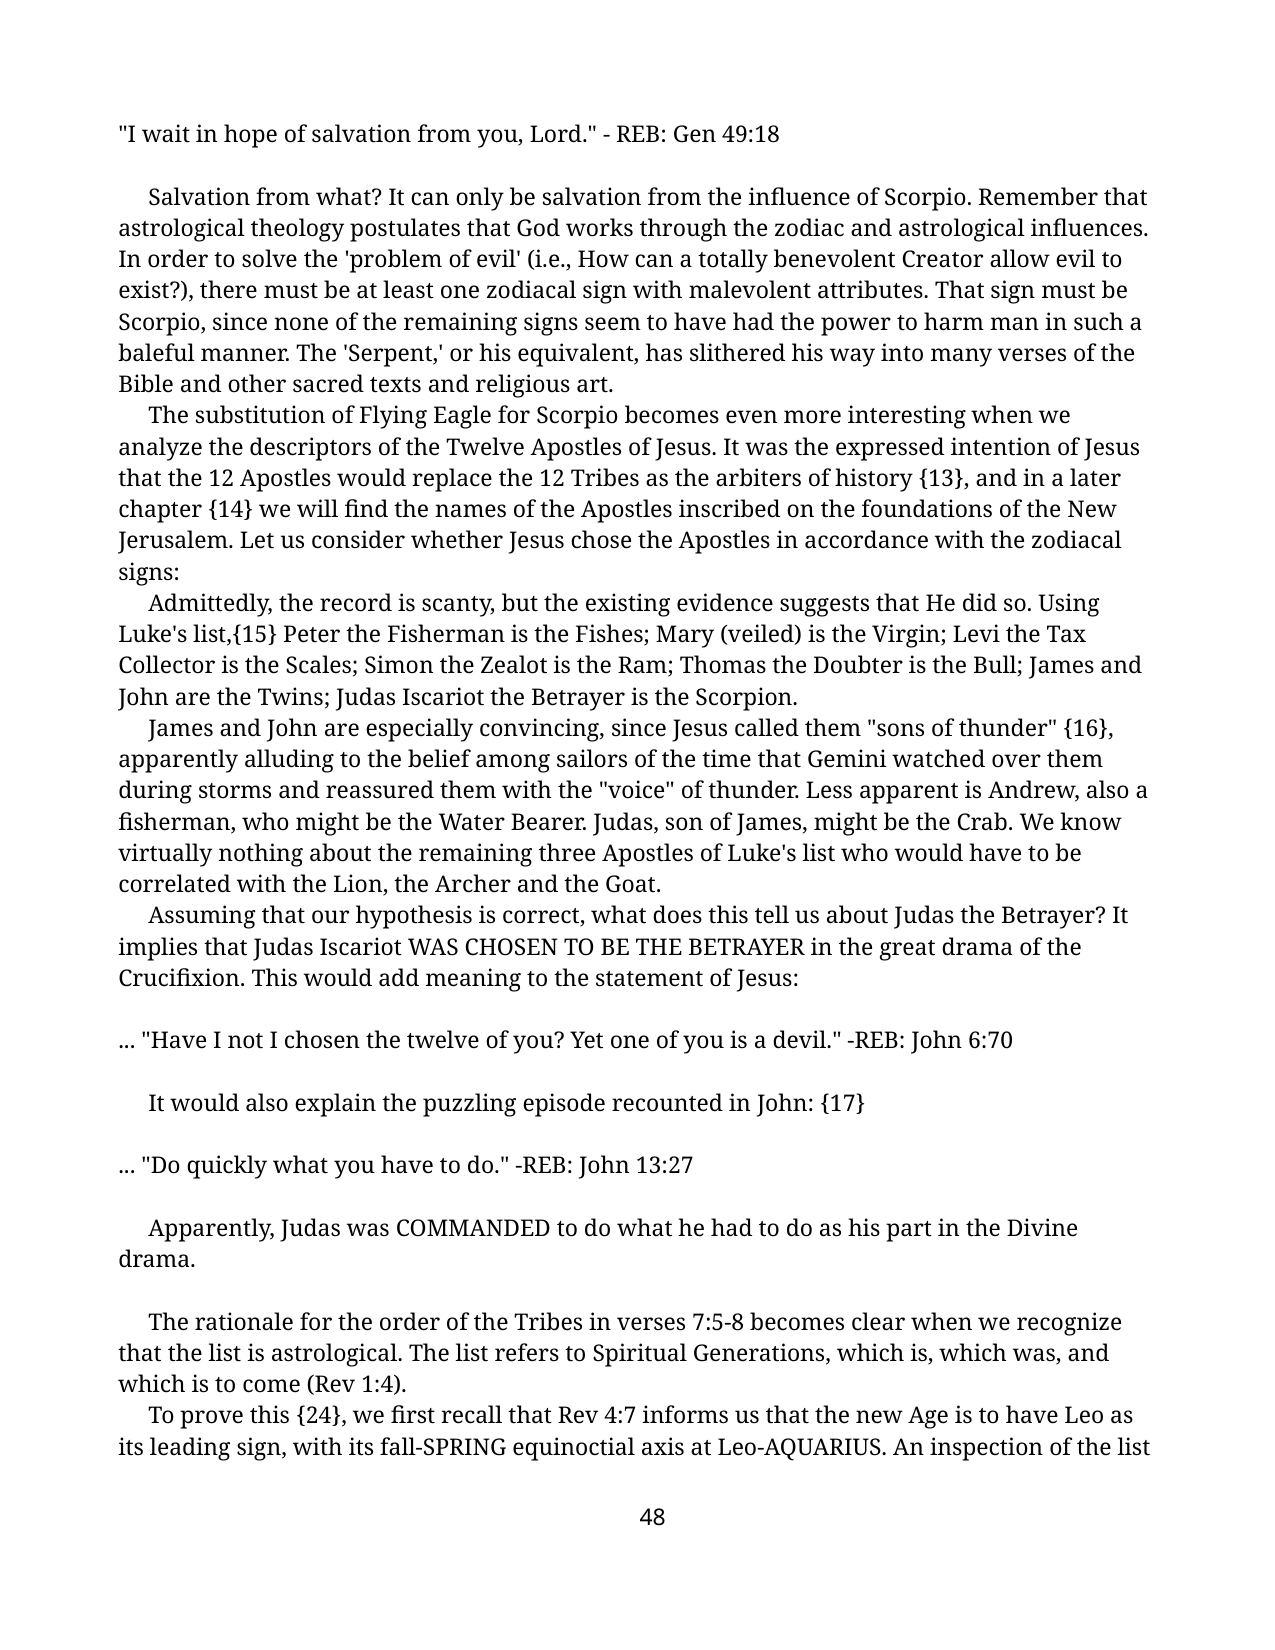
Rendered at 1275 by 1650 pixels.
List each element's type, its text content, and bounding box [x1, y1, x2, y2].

text To prove this {24}, we first recall that Rev 4:7 informs us that the new Age is to have Leo as its leading sign, with its fall-SPRING equinoctial axis at Leo-AQUARIUS. An inspection of the list [118, 1399, 1157, 1462]
text ... "Have I not I chosen the twelve of you? Yet one of you is a devil." -REB: John 6:70 [118, 1024, 1157, 1056]
text ... "Do quickly what you have to do." -REB: John 13:27 [118, 1149, 1157, 1181]
text Assuming that our hypothesis is correct, what does this tell us about Judas the Betrayer? It implies that Judas Iscariot WAS CHOSEN TO BE THE BETRAYER in the great drama of the Crucifixion. This would add meaning to the statement of Jesus: [118, 899, 1157, 993]
text The rationale for the order of the Tribes in verses 7:5-8 becomes clear when we recognize that the list is astrological. The list refers to Spiritual Generations, which is, which was, and which is to come (Rev 1:4). [118, 1306, 1157, 1399]
text It would also explain the puzzling episode recounted in John: {17} [118, 1087, 1157, 1118]
text Salvation from what? It can only be salvation from the influence of Scorpio. Remember that astrological theology postulates that God works through the zodiac and astrological influences. In order to solve the 'problem of evil' (i.e., How can a totally benevolent Creator allow evil to exist?), there must be at least one zodiacal sign with malevolent attributes. That sign must be Scorpio, since none of the remaining signs seem to have had the power to harm man in such a baleful manner. The 'Serpent,' or his equivalent, has slithered his way into many verses of the Bible and other sacred texts and religious art. [118, 181, 1157, 399]
text Admittedly, the record is scanty, but the existing evidence suggests that He did so. Using Luke's list,{15} Peter the Fisherman is the Fishes; Mary (veiled) is the Virgin; Levi the Tax Collector is the Scales; Simon the Zealot is the Ram; Thomas the Doubter is the Bull; James and John are the Twins; Judas Iscariot the Betrayer is the Scorpion. [118, 587, 1157, 712]
text "I wait in hope of salvation from you, Lord." - REB: Gen 49:18 [118, 118, 1157, 149]
text James and John are especially convincing, since Jesus called them "sons of thunder" {16}, apparently alluding to the belief among sailors of the time that Gemini watched over them during storms and reassured them with the "voice" of thunder. Less apparent is Andrew, also a fisherman, who might be the Water Bearer. Judas, son of James, might be the Crab. We know virtually nothing about the remaining three Apostles of Luke's list who would have to be correlated with the Lion, the Archer and the Goat. [118, 712, 1157, 899]
text The substitution of Flying Eagle for Scorpio becomes even more interesting when we analyze the descriptors of the Twelve Apostles of Jesus. It was the expressed intention of Jesus that the 12 Apostles would replace the 12 Tribes as the arbiters of history {13}, and in a later chapter {14} we will find the names of the Apostles inscribed on the foundations of the New Jerusalem. Let us consider whether Jesus chose the Apostles in accordance with the zodiacal signs: [118, 399, 1157, 587]
text Apparently, Judas was COMMANDED to do what he had to do as his part in the Divine drama. [118, 1212, 1157, 1274]
